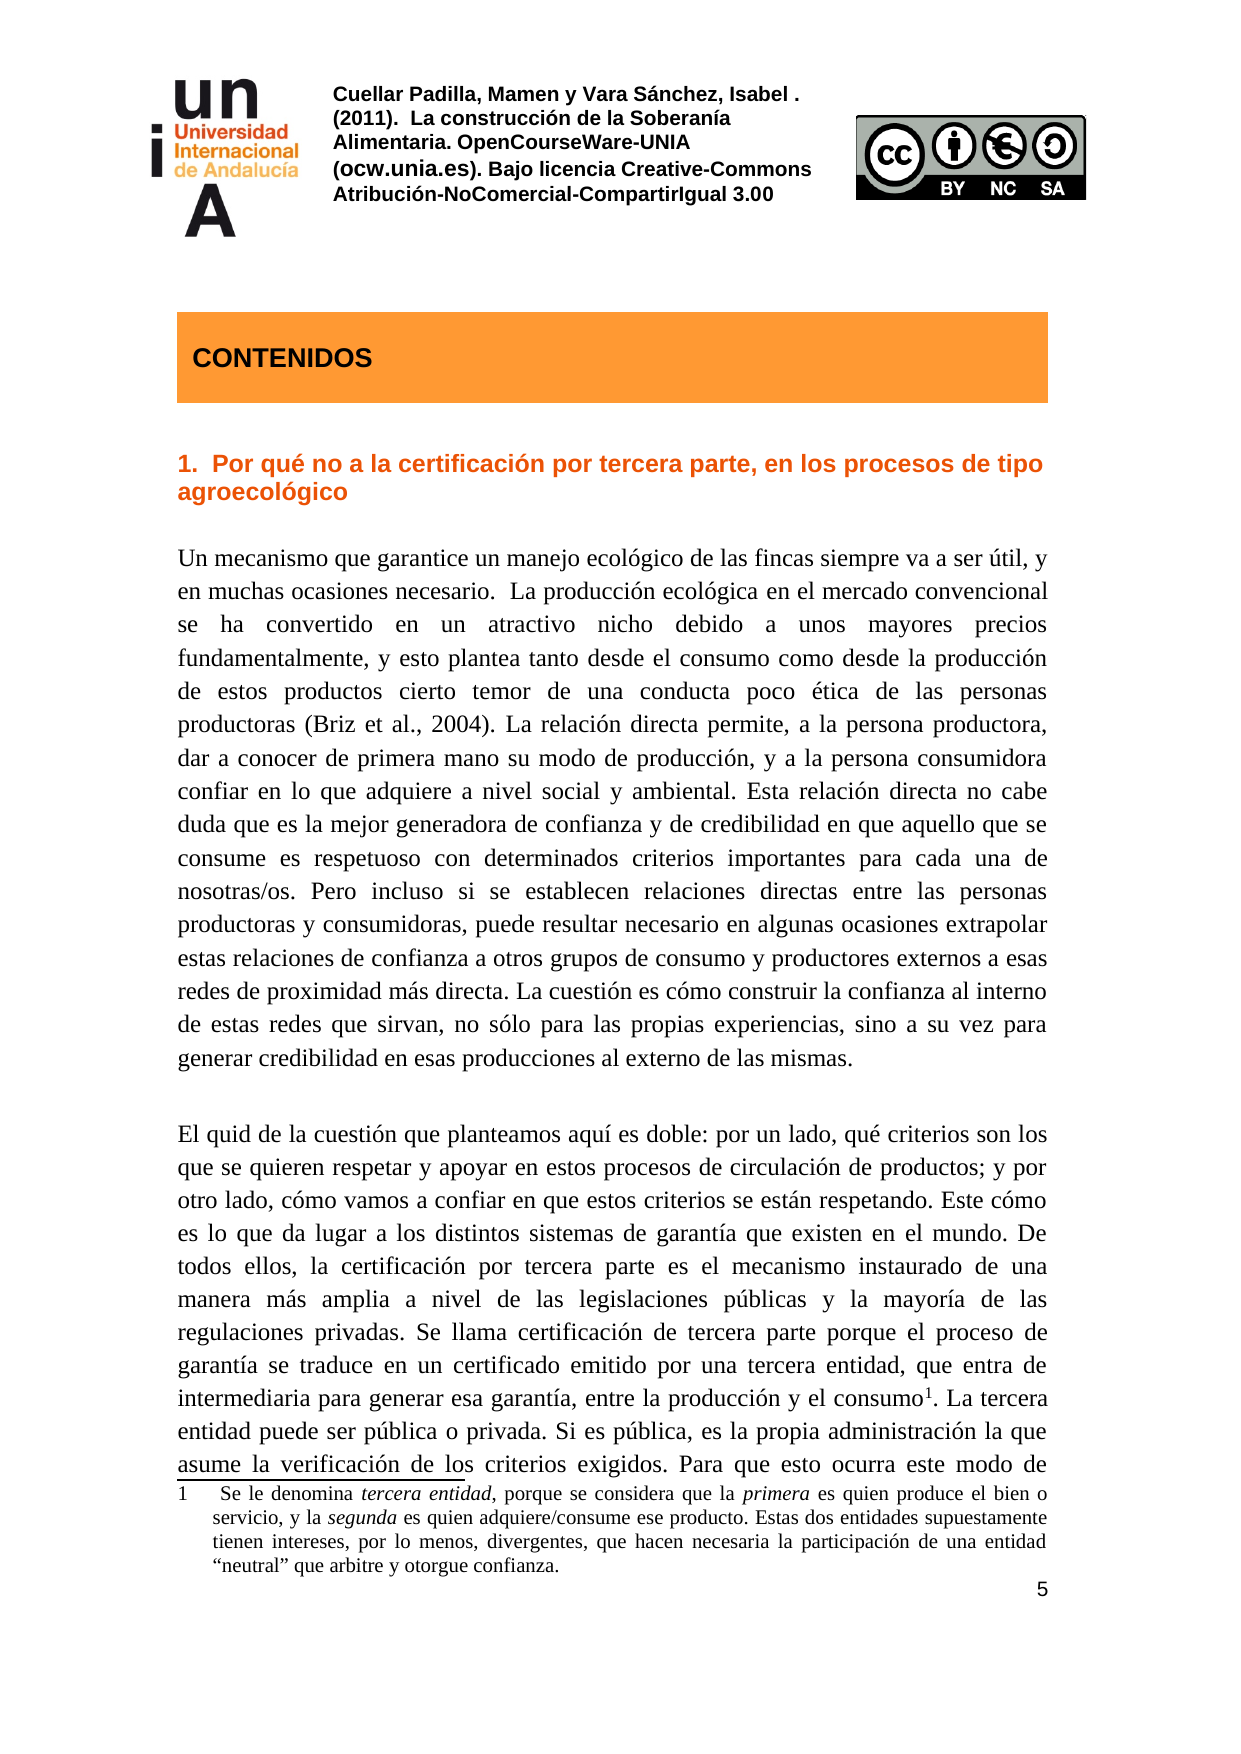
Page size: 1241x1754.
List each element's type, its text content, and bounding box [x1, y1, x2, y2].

text El quid de la cuestión que planteamos aquí es doble: por un lado, qué criterios son los que se quieren respetar y apoyar en estos procesos de circulación de productos; y por otro lado, cómo vamos a confiar en que estos criterios se están respetando. Este cómo es lo que da lugar a los distintos sistemas de garantía que existen en el mundo. De todos ellos, la certificación por tercera parte es el mecanismo instaurado de una manera más amplia a nivel de las legislaciones públicas y la mayoría de las regulaciones privadas. Se llama certificación de tercera parte porque el proceso de garantía se traduce en un certificado emitido por una tercera entidad, que entra de intermediaria para generar esa garantía, entre la producción y el consumo. La tercera entidad puede ser pública o privada. Si es pública, es la propia administración la que asume la verificación de los criterios exigidos. Para que esto ocurra este modo de [177, 1116, 1048, 1479]
text Se le denomina tercera entidad, porque se considera que la primera es quien produce el bien o servicio, y la segunda es quien adquiere/consume ese producto. Estas dos entidades supuestamente tienen intereses, por lo menos, divergentes, que hacen necesaria la participación de una entidad “neutral” que arbitre y otorgue confianza. [177, 1481, 1048, 1577]
text CONTENIDOS [177, 342, 1048, 373]
text 1. Por qué no a la certificación por tercera parte, en los procesos de tipo agroecológico [177, 448, 1048, 506]
text Un mecanismo que garantice un manejo ecológico de las fincas siempre va a ser útil, y en muchas ocasiones necesario. La producción ecológica en el mercado convencional se ha convertido en un atractivo nicho debido a unos mayores precios fundamentalmente, y esto plantea tanto desde el consumo como desde la producción de estos productos cierto temor de una conducta poco ética de las personas productoras (Briz et al., 2004). La relación directa permite, a la persona productora, dar a conocer de primera mano su modo de producción, y a la persona consumidora confiar en lo que adquiere a nivel social y ambiental. Esta relación directa no cabe duda que es la mejor generadora de confianza y de credibilidad en que aquello que se consume es respetuoso con determinados criterios importantes para cada una de nosotras/os. Pero incluso si se establecen relaciones directas entre las personas productoras y consumidoras, puede resultar necesario en algunas ocasiones extrapolar estas relaciones de confianza a otros grupos de consumo y productores externos a esas redes de proximidad más directa. La cuestión es cómo construir la confianza al interno de estas redes que sirvan, no sólo para las propias experiencias, sino a su vez para generar credibilidad en esas producciones al externo de las mismas. [177, 539, 1048, 1073]
picture [148, 75, 303, 240]
